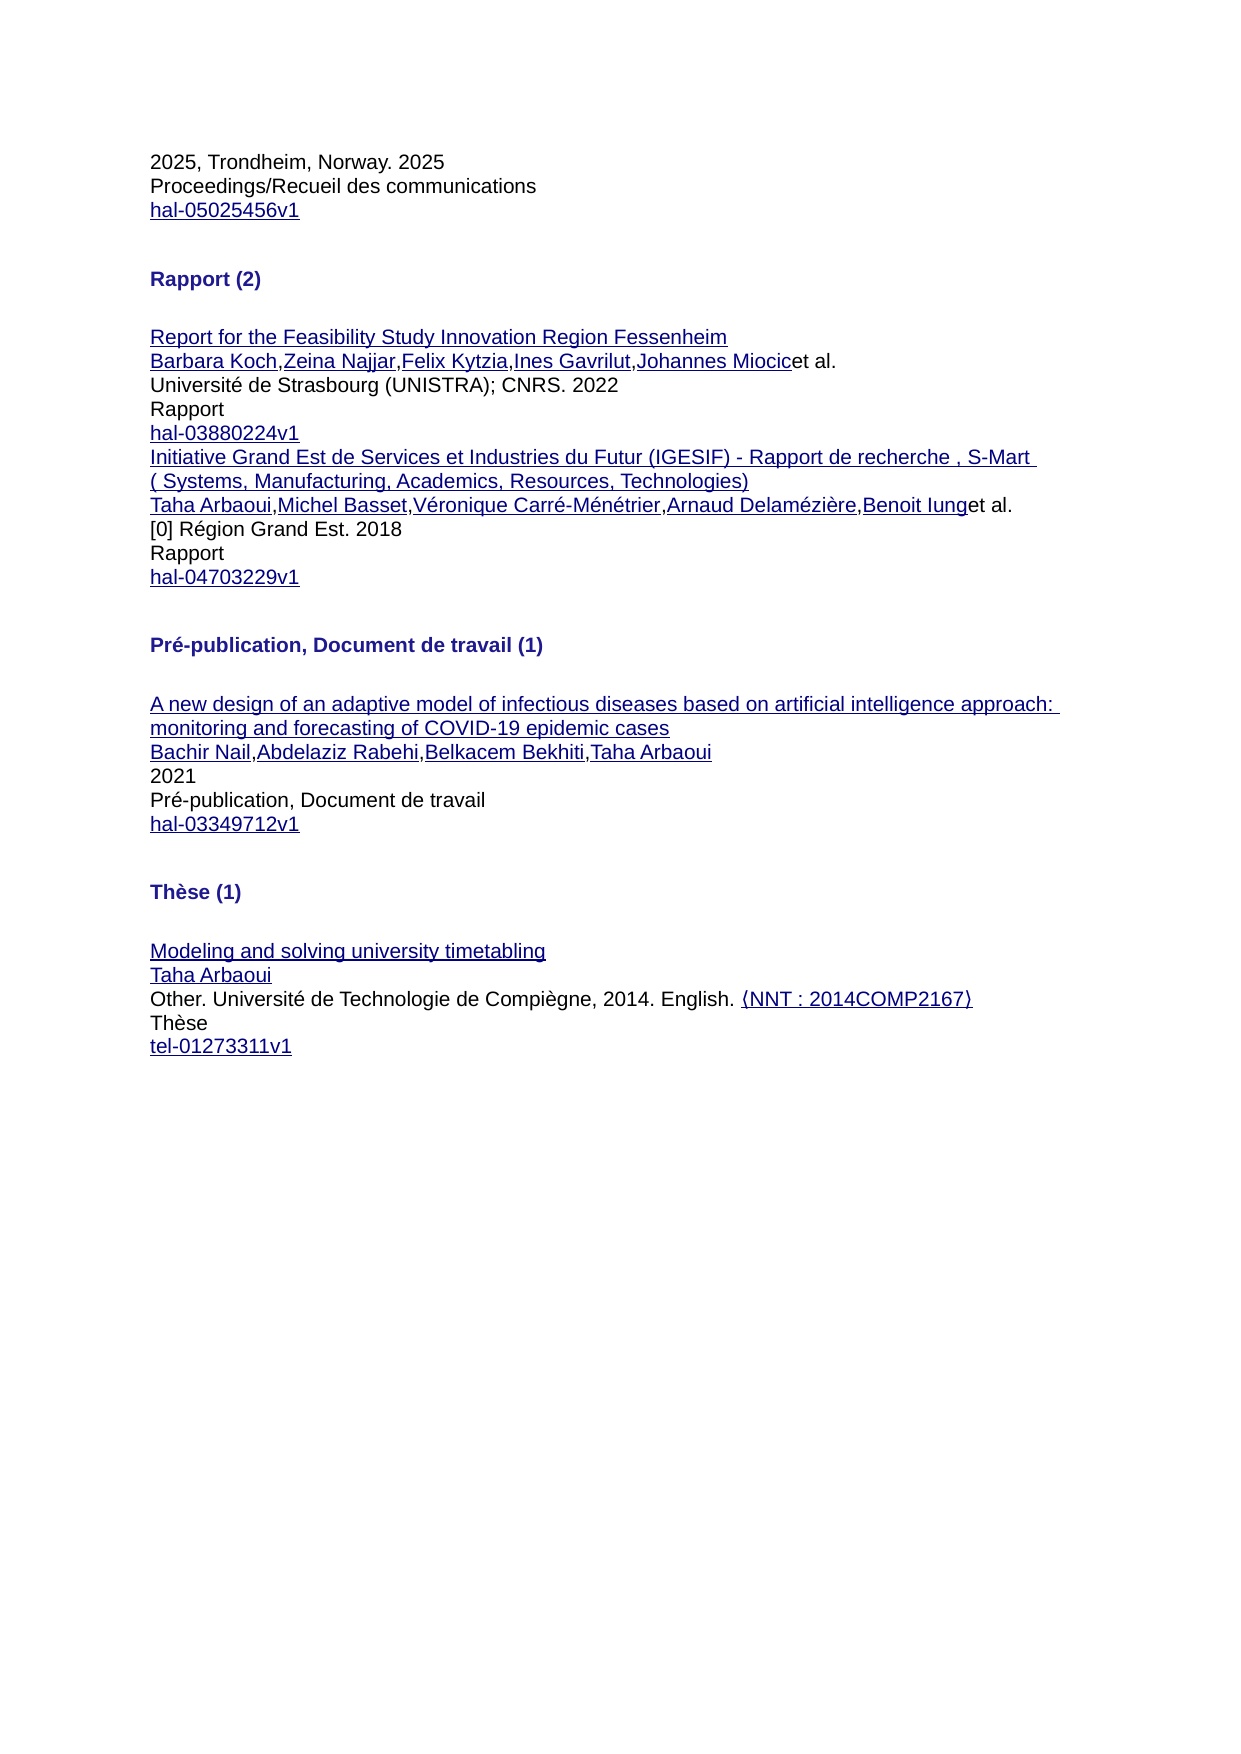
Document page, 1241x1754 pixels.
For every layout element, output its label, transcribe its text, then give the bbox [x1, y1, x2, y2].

table_header Modeling and solving university timetabling Taha Arbaoui Other. Université de Technologie de Compiègne, 2014. English. ⟨NNT : 2014COMP2167⟩ Thèse tel-01273311v1 [150, 939, 1090, 1058]
subtitle Thèse (1) [150, 880, 1090, 904]
subtitle Rapport (2) [150, 267, 1090, 291]
table_header Report for the Feasibility Study Innovation Region Fessenheim Barbara Koch,Zeina Najjar,Felix Kytzia,Ines Gavrilut,Johannes Miocicet al. Université de Strasbourg (UNISTRA); CNRS. 2022 Rapport hal-03880224v1 [150, 325, 1090, 445]
table_header 2025, Trondheim, Norway. 2025 Proceedings/Recueil des communications hal-05025456v1 [150, 150, 1090, 222]
table_header A new design of an adaptive model of infectious diseases based on artificial intelligence approach: monitoring and forecasting of COVID-19 epidemic cases Bachir Nail,Abdelaziz Rabehi,Belkacem Bekhiti,Taha Arbaoui 2021 Pré-publication, Document de travail hal-03349712v1 [150, 692, 1090, 835]
table_cell Initiative Grand Est de Services et Industries du Futur (IGESIF) - Rapport de recherche , S-Mart ( Systems, Manufacturing, Academics, Resources, Technologies) Taha Arbaoui,Michel Basset,Véronique Carré-Ménétrier,Arnaud Delamézière,Benoit Iunget al. [0] Région Grand Est. 2018 Rapport hal-04703229v1 [150, 445, 1090, 588]
subtitle Pré-publication, Document de travail (1) [150, 633, 1090, 657]
